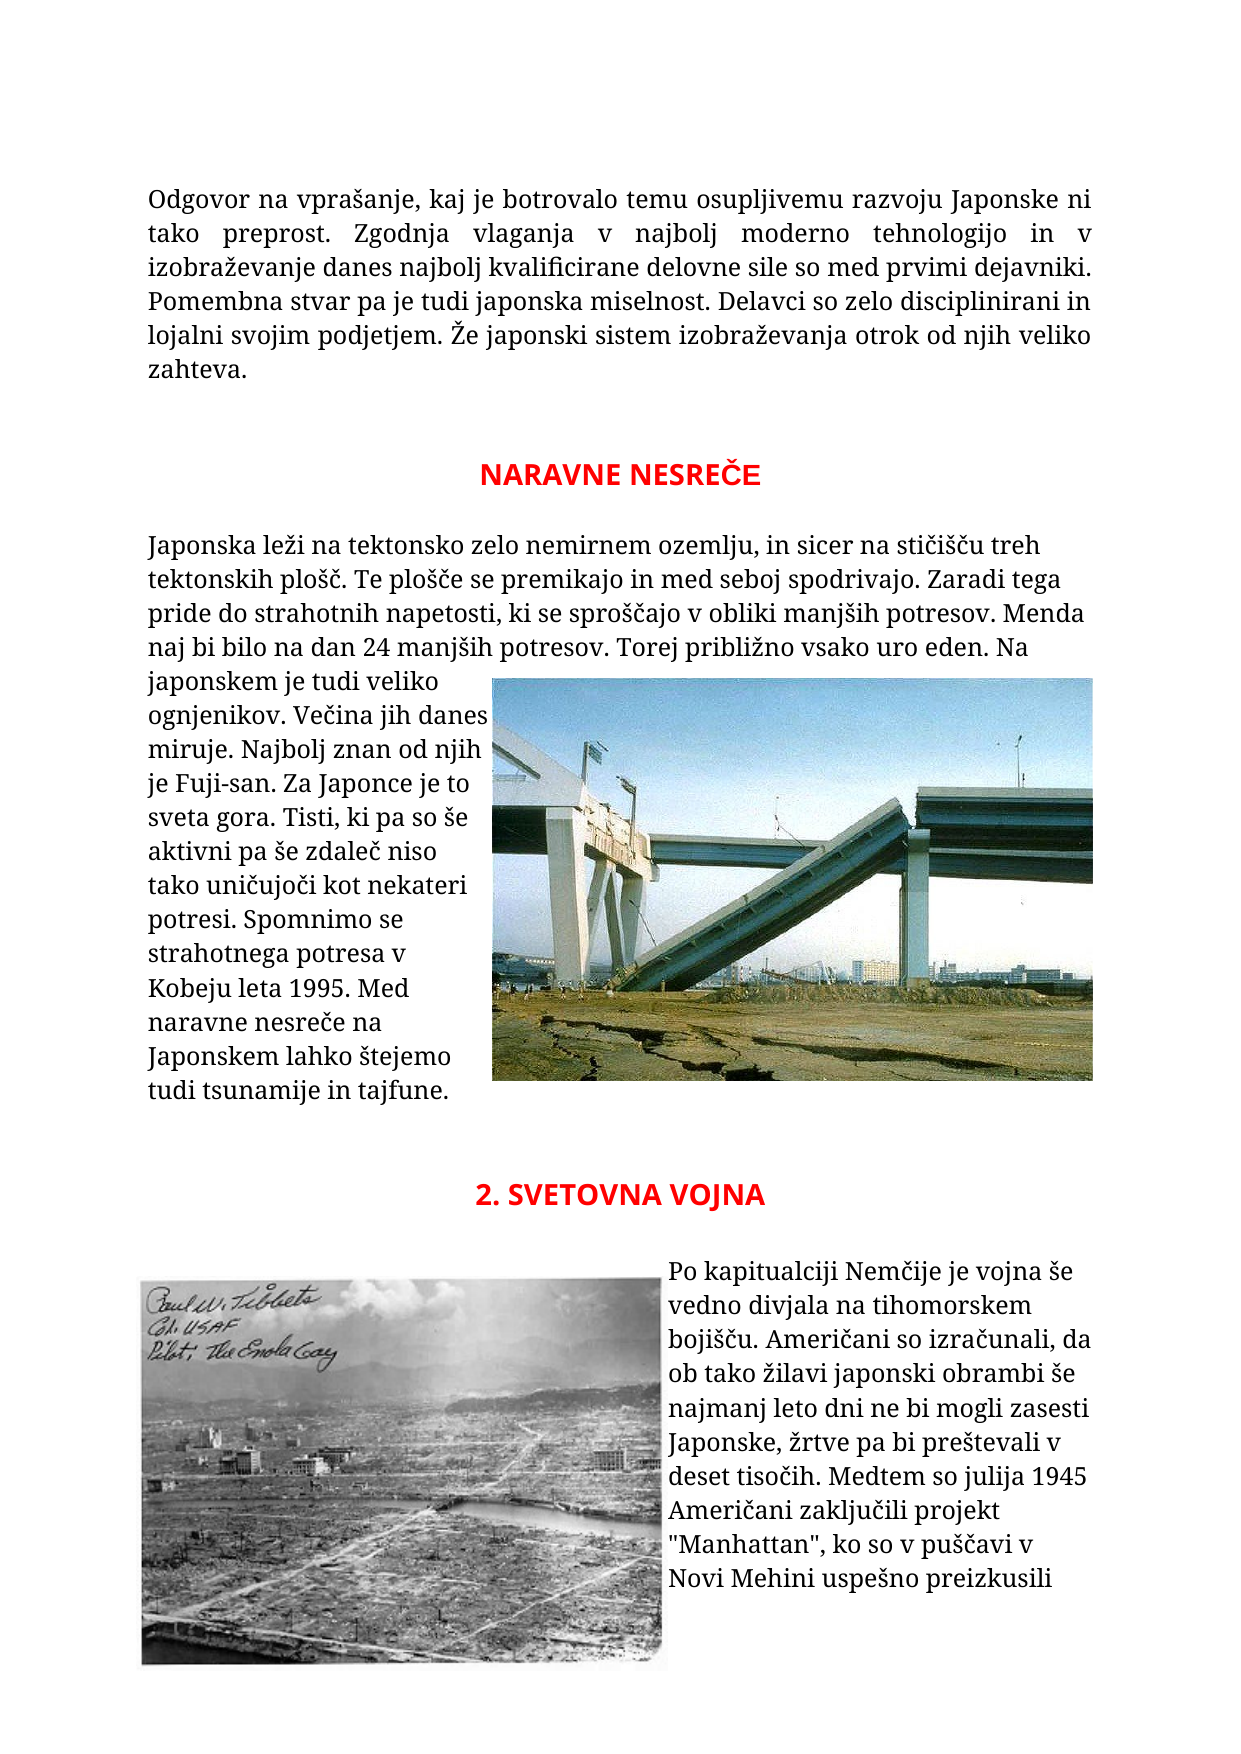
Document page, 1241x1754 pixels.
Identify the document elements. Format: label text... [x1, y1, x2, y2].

text 2. SVETOVNA VOJNA [148, 1174, 1093, 1214]
text NARAVNE NESREČE [148, 454, 1093, 494]
picture [492, 678, 1093, 1081]
text Japonska leži na tektonsko zelo nemirnem ozemlju, in sicer na stičišču treh tektonskih plošč. Te plošče se premikajo in med seboj spodrivajo. Zaradi tega pride do strahotnih napetosti, ki se sproščajo v obliki manjših potresov. Menda naj bi bilo na dan 24 manjših potresov. Torej približno vsako uro eden. Na japonskem je tudi veliko ognjenikov. Večina jih danes miruje. Najbolj znan od njih je Fuji-san. Za Japonce je to sveta gora. Tisti, ki pa so še aktivni pa še zdaleč niso tako uničujoči kot nekateri potresi. Spomnimo se strahotnega potresa v Kobeju leta 1995. Med naravne nesreče na Japonskem lahko štejemo tudi tsunamije in tajfune. [148, 527, 1093, 1106]
picture [136, 1276, 668, 1671]
text Odgovor na vprašanje, kaj je botrovalo temu osupljivemu razvoju Japonske ni tako preprost. Zgodnja vlaganja v najbolj moderno tehnologijo in v izobraževanje danes najbolj kvalificirane delovne sile so med prvimi dejavniki. Pomembna stvar pa je tudi japonska miselnost. Delavci so zelo disciplinirani in lojalni svojim podjetjem. Že japonski sistem izobraževanja otrok od njih veliko zahteva. [148, 182, 1093, 386]
text Po kapitualciji Nemčije je vojna še vedno divjala na tihomorskem bojišču. Američani so izračunali, da ob tako žilavi japonski obrambi še najmanj leto dni ne bi mogli zasesti Japonske, žrtve pa bi preštevali v deset tisočih. Medtem so julija 1945 Američani zaključili projekt "Manhattan", ko so v puščavi v Novi Mehini uspešno preizkusili [148, 1254, 1093, 1594]
